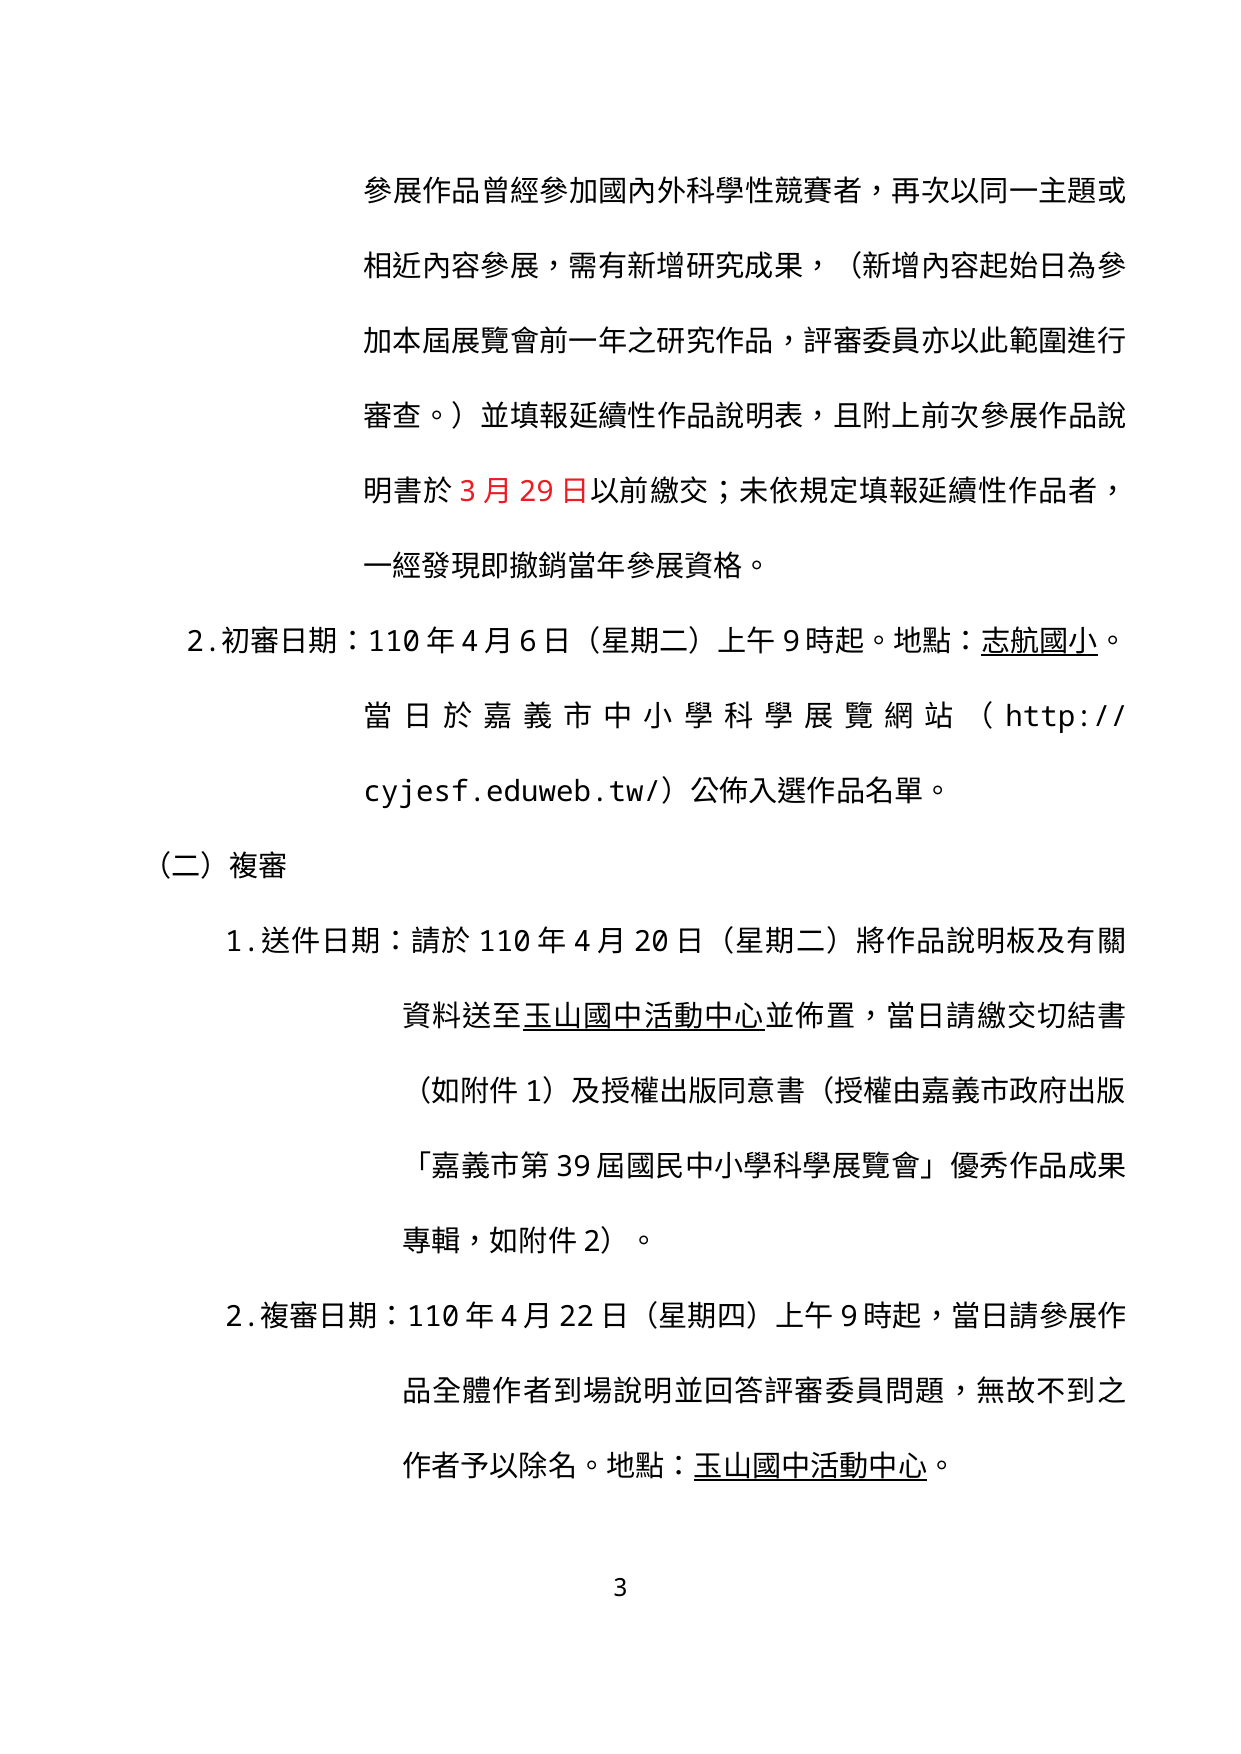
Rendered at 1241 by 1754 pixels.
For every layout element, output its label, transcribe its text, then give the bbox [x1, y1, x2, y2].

text 參展作品曾經參加國內外科學性競賽者，再次以同一主題或相近內容參展，需有新增研究成果，（新增內容起始日為參加本屆展覽會前一年之研究作品，評審委員亦以此範圍進行審查。）並填報延續性作品說明表，且附上前次參展作品說明書於3月29日以前繳交；未依規定填報延續性作品者，一經發現即撤銷當年參展資格。 [363, 151, 1128, 601]
text 2.初審日期：110年4月6日（星期二）上午9時起。地點：志航國小。當日於嘉義市中小學科學展覽網站（http://cyjesf.eduweb.tw/）公佈入選作品名單。 [186, 601, 1128, 826]
text 2.複審日期：110年4月22日（星期四）上午9時起，當日請參展作品全體作者到場說明並回答評審委員問題，無故不到之作者予以除名。地點：玉山國中活動中心。 [225, 1276, 1128, 1501]
text （二）複審 [142, 826, 1128, 901]
text 1.送件日期：請於110年4月20日（星期二）將作品說明板及有關資料送至玉山國中活動中心並佈置，當日請繳交切結書（如附件1）及授權出版同意書（授權由嘉義市政府出版「嘉義市第39屆國民中小學科學展覽會」優秀作品成果專輯，如附件2）。 [225, 901, 1128, 1276]
